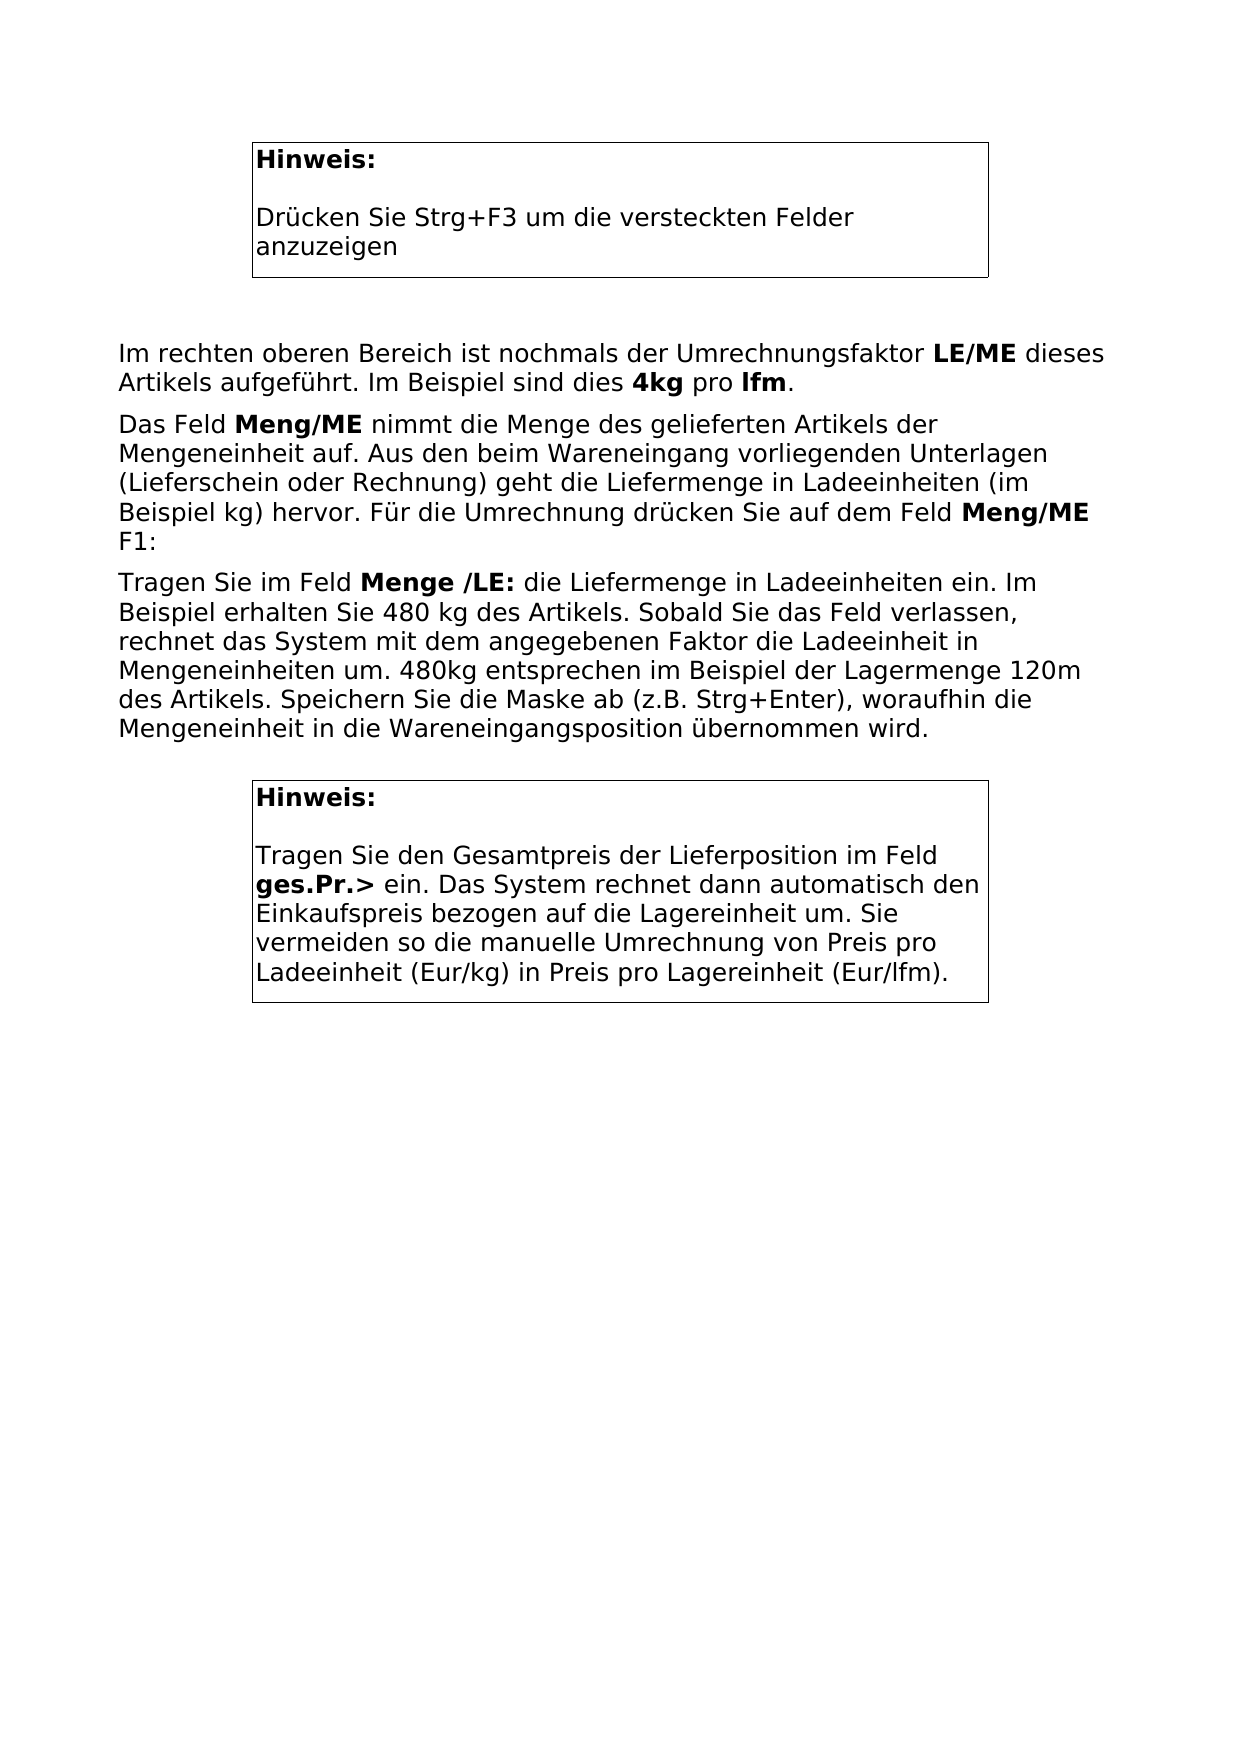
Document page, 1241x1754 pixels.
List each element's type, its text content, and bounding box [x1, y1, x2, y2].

text Im rechten oberen Bereich ist nochmals der Umrechnungsfaktor LE/ME dieses Artikels aufgeführt. Im Beispiel sind dies 4kg pro lfm. [118, 339, 1122, 398]
text Das Feld Meng/ME nimmt die Menge des gelieferten Artikels der Mengeneinheit auf. Aus den beim Wareneingang vorliegenden Unterlagen (Lieferschein oder Rechnung) geht die Liefermenge in Ladeeinheiten (im Beispiel kg) hervor. Für die Umrechnung drücken Sie auf dem Feld Meng/ME F1: [118, 410, 1122, 556]
table_header Hinweis: Drücken Sie Strg+F3 um die versteckten Felder anzuzeigen [253, 143, 988, 277]
text Tragen Sie im Feld Menge /LE: die Liefermenge in Ladeeinheiten ein. Im Beispiel erhalten Sie 480 kg des Artikels. Sobald Sie das Feld verlassen, rechnet das System mit dem angegebenen Faktor die Ladeeinheit in Mengeneinheiten um. 480kg entsprechen im Beispiel der Lagermenge 120m des Artikels. Speichern Sie die Maske ab (z.B. Strg+Enter), woraufhin die Mengeneinheit in die Wareneingangsposition übernommen wird. [118, 568, 1122, 743]
table_header Hinweis: Tragen Sie den Gesamtpreis der Lieferposition im Feld ges.Pr.> ein. Das System rechnet dann automatisch den Einkaufspreis bezogen auf die Lagereinheit um. Sie vermeiden so die manuelle Umrechnung von Preis pro Ladeeinheit (Eur/kg) in Preis pro Lagereinheit (Eur/lfm). [253, 781, 988, 1002]
